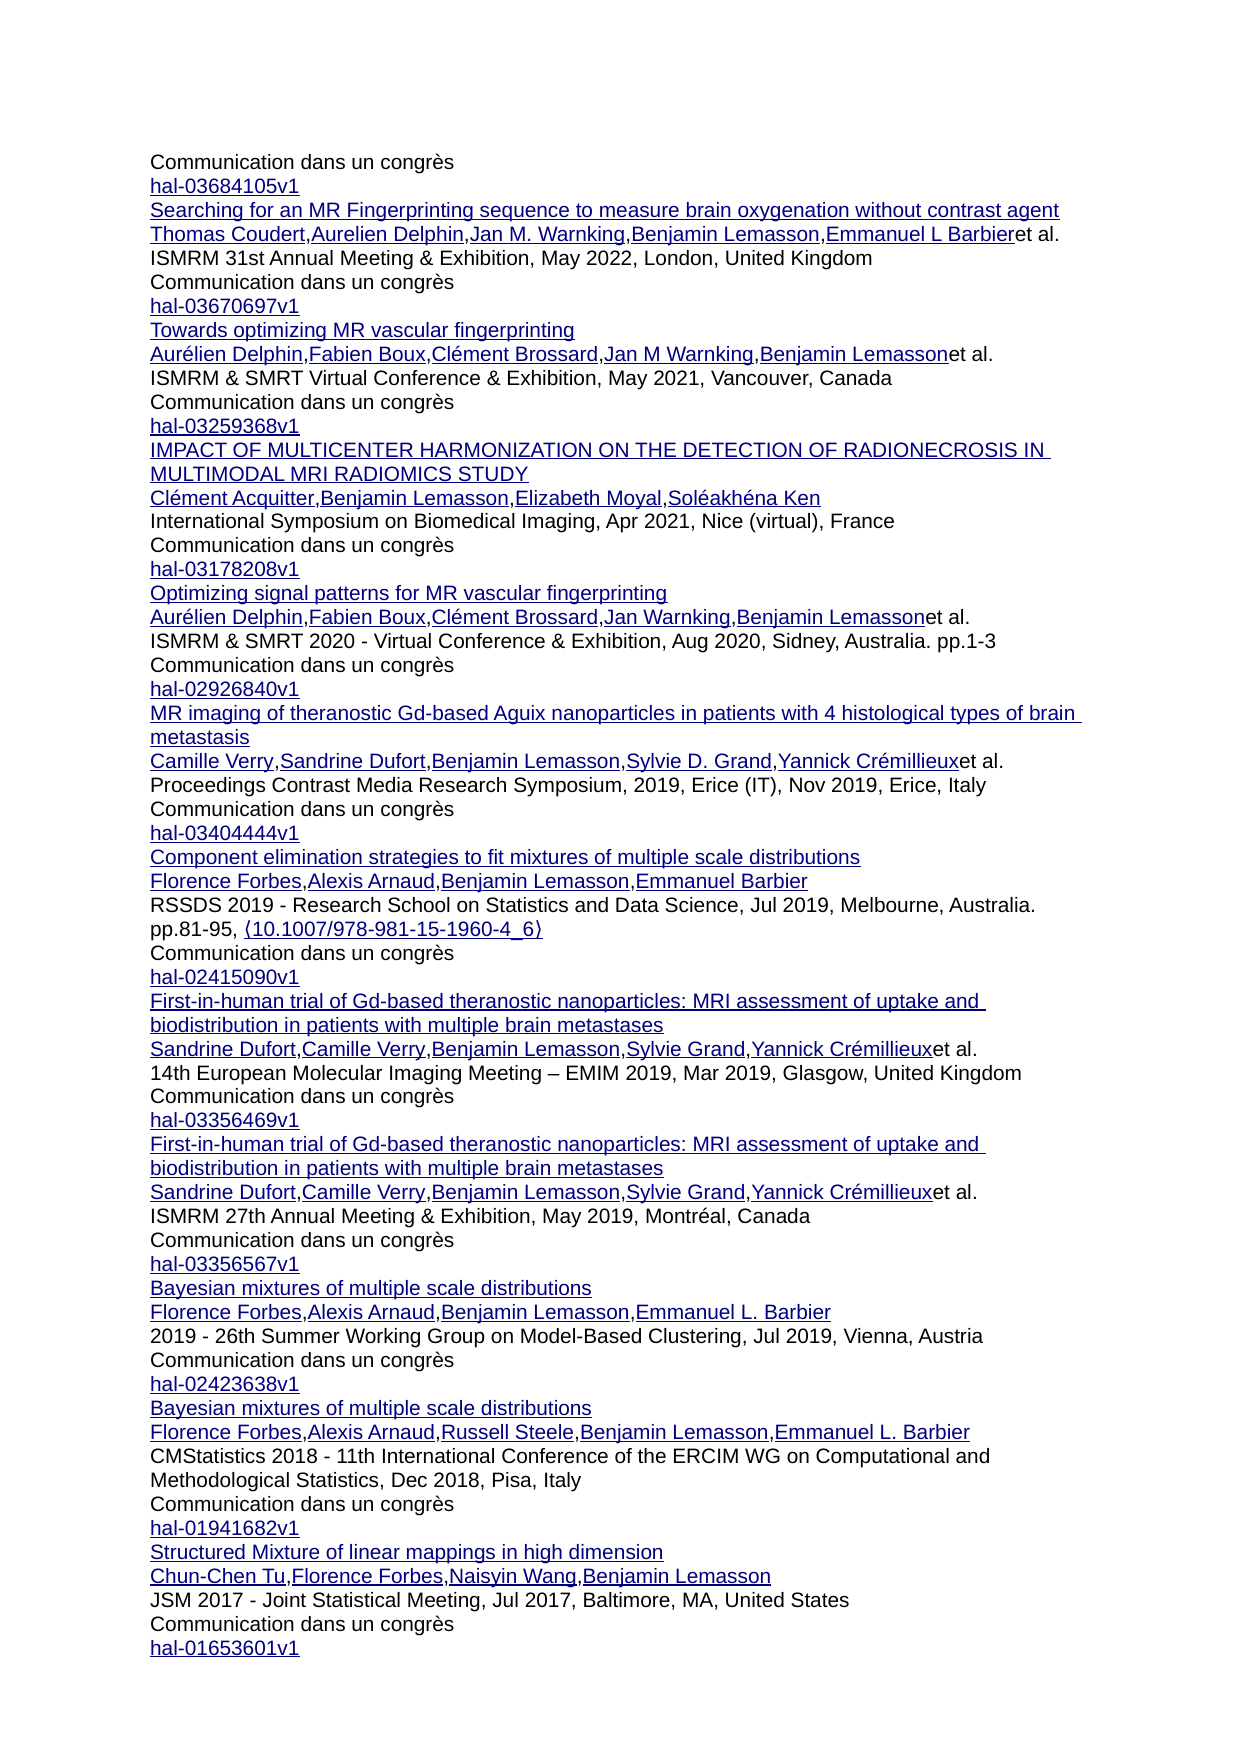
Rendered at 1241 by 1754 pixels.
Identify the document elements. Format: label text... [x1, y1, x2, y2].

table_cell Optimizing signal patterns for MR vascular fingerprinting Aurélien Delphin,Fabien Boux,Clément Brossard,Jan Warnking,Benjamin Lemassonet al. ISMRM & SMRT 2020 - Virtual Conference & Exhibition, Aug 2020, Sidney, Australia. pp.1-3 Communication dans un congrès hal-02926840v1 [150, 581, 1090, 701]
table_cell First-in-human trial of Gd-based theranostic nanoparticles: MRI assessment of uptake and biodistribution in patients with multiple brain metastases Sandrine Dufort,Camille Verry,Benjamin Lemasson,Sylvie Grand,Yannick Crémillieuxet al. 14th European Molecular Imaging Meeting – EMIM 2019, Mar 2019, Glasgow, United Kingdom Communication dans un congrès hal-03356469v1 [150, 989, 1090, 1132]
table_cell Component elimination strategies to fit mixtures of multiple scale distributions Florence Forbes,Alexis Arnaud,Benjamin Lemasson,Emmanuel Barbier RSSDS 2019 - Research School on Statistics and Data Science, Jul 2019, Melbourne, Australia. pp.81-95, ⟨10.1007/978-981-15-1960-4_6⟩ Communication dans un congrès hal-02415090v1 [150, 845, 1090, 988]
table_cell IMPACT OF MULTICENTER HARMONIZATION ON THE DETECTION OF RADIONECROSIS IN MULTIMODAL MRI RADIOMICS STUDY Clément Acquitter,Benjamin Lemasson,Elizabeth Moyal,Soléakhéna Ken International Symposium on Biomedical Imaging, Apr 2021, Nice (virtual), France Communication dans un congrès hal-03178208v1 [150, 438, 1090, 581]
table_cell Bayesian mixtures of multiple scale distributions Florence Forbes,Alexis Arnaud,Russell Steele,Benjamin Lemasson,Emmanuel L. Barbier CMStatistics 2018 - 11th International Conference of the ERCIM WG on Computational and Methodological Statistics, Dec 2018, Pisa, Italy Communication dans un congrès hal-01941682v1 [150, 1396, 1090, 1539]
table_cell Bayesian mixtures of multiple scale distributions Florence Forbes,Alexis Arnaud,Benjamin Lemasson,Emmanuel L. Barbier 2019 - 26th Summer Working Group on Model-Based Clustering, Jul 2019, Vienna, Austria Communication dans un congrès hal-02423638v1 [150, 1276, 1090, 1396]
table_cell Searching for an MR Fingerprinting sequence to measure brain oxygenation without contrast agent Thomas Coudert,Aurelien Delphin,Jan M. Warnking,Benjamin Lemasson,Emmanuel L Barbieret al. ISMRM 31st Annual Meeting & Exhibition, May 2022, London, United Kingdom Communication dans un congrès hal-03670697v1 [150, 198, 1090, 318]
table_cell First-in-human trial of Gd-based theranostic nanoparticles: MRI assessment of uptake and biodistribution in patients with multiple brain metastases Sandrine Dufort,Camille Verry,Benjamin Lemasson,Sylvie Grand,Yannick Crémillieuxet al. ISMRM 27th Annual Meeting & Exhibition, May 2019, Montréal, Canada Communication dans un congrès hal-03356567v1 [150, 1132, 1090, 1276]
table_cell MR imaging of theranostic Gd-based Aguix nanoparticles in patients with 4 histological types of brain metastasis Camille Verry,Sandrine Dufort,Benjamin Lemasson,Sylvie D. Grand,Yannick Crémillieuxet al. Proceedings Contrast Media Research Symposium, 2019, Erice (IT), Nov 2019, Erice, Italy Communication dans un congrès hal-03404444v1 [150, 701, 1090, 845]
table_cell Towards optimizing MR vascular fingerprinting Aurélien Delphin,Fabien Boux,Clément Brossard,Jan M Warnking,Benjamin Lemassonet al. ISMRM & SMRT Virtual Conference & Exhibition, May 2021, Vancouver, Canada Communication dans un congrès hal-03259368v1 [150, 318, 1090, 437]
table_cell Structured Mixture of linear mappings in high dimension Chun-Chen Tu,Florence Forbes,Naisyin Wang,Benjamin Lemasson JSM 2017 - Joint Statistical Meeting, Jul 2017, Baltimore, MA, United States Communication dans un congrès hal-01653601v1 [150, 1540, 1090, 1659]
table_cell Communication dans un congrès hal-03684105v1 [150, 150, 1090, 198]
